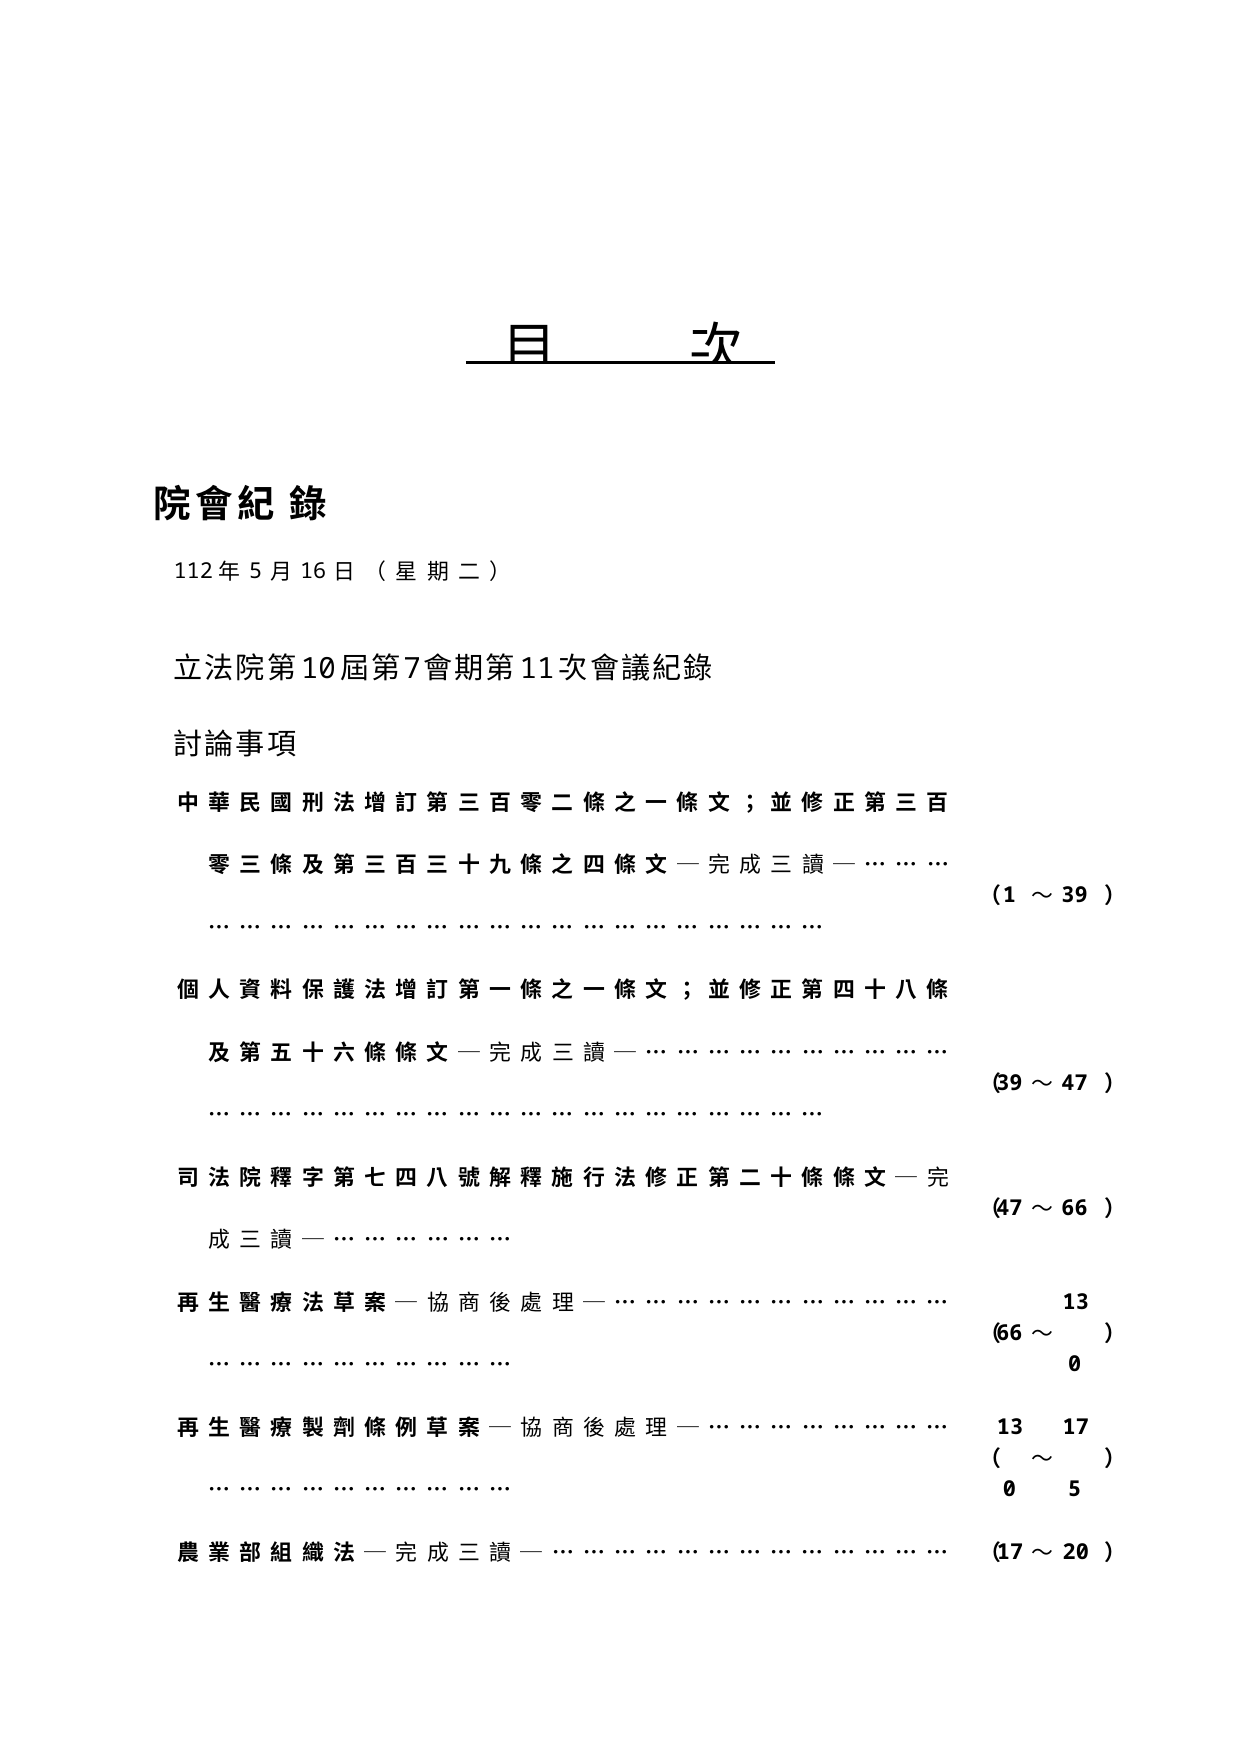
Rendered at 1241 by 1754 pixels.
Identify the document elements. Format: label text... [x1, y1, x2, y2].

table_cell ～ [1023, 957, 1053, 1144]
table_cell [986, 694, 1023, 769]
table_cell ～ [1023, 1394, 1053, 1519]
table_cell 175 [1053, 1394, 1091, 1519]
table_cell 農業部組織法─完成三讀─………………………………… [150, 1519, 967, 1582]
table_cell 再生醫療法草案─協商後處理─……………………………………………………… [150, 1269, 967, 1394]
table_cell ） [1091, 1394, 1108, 1519]
table_cell 66 [986, 1269, 1023, 1394]
table_cell 66 [1053, 1144, 1091, 1269]
table_header 院會紀錄 112年5月16日（星期二） [150, 443, 1108, 618]
table_cell [1023, 694, 1053, 769]
table_cell 再生醫療製劑條例草案─協商後處理─……………………………………………… [150, 1394, 967, 1519]
table_cell （ [967, 769, 986, 957]
table_cell [1091, 694, 1108, 769]
table_cell ） [1091, 769, 1108, 957]
table_cell ～ [1023, 1269, 1053, 1394]
table_cell 1 [986, 769, 1023, 957]
table_cell 司法院釋字第七四八號解釋施行法修正第二十條條文─完成三讀─……………… [150, 1144, 967, 1269]
table_cell 20 [1053, 1519, 1091, 1582]
table_cell （ [967, 1394, 986, 1519]
table_cell ～ [1023, 769, 1053, 957]
table_cell [1053, 618, 1091, 694]
table_cell 中華民國刑法增訂第三百零二條之一條文；並修正第三百零三條及第三百三十九條之四條文─完成三讀─…………………………………………………………… [150, 769, 967, 957]
table_cell [967, 618, 986, 694]
table_cell ～ [1023, 1519, 1053, 1582]
table_cell 175 [986, 1519, 1023, 1582]
table_cell 39 [1053, 769, 1091, 957]
table_cell ） [1091, 957, 1108, 1144]
table_cell 47 [986, 1144, 1023, 1269]
table_cell 130 [1053, 1269, 1091, 1394]
table_cell （ [967, 957, 986, 1144]
table_cell [967, 694, 986, 769]
table_cell 立法院第10屆第7會期第11次會議紀錄 [150, 618, 967, 694]
table_cell [1091, 618, 1108, 694]
table_cell ～ [1023, 1144, 1053, 1269]
table_cell [1023, 618, 1053, 694]
table_cell 個人資料保護法增訂第一條之一條文；並修正第四十八條及第五十六條條文─完成三讀─……………………………………………………………………………… [150, 957, 967, 1144]
table_cell 130 [986, 1394, 1023, 1519]
table_cell ） [1091, 1519, 1108, 1582]
table_cell ） [1091, 1144, 1108, 1269]
table_cell 39 [986, 957, 1023, 1144]
table_cell 討論事項 [150, 694, 967, 769]
table_cell （ [967, 1519, 986, 1582]
table_header 目 次 [466, 281, 774, 361]
table_cell 47 [1053, 957, 1091, 1144]
table_cell ） [1091, 1269, 1108, 1394]
table_cell （ [967, 1269, 986, 1394]
table_cell [1053, 694, 1091, 769]
table_cell [986, 618, 1023, 694]
table_cell （ [967, 1144, 986, 1269]
